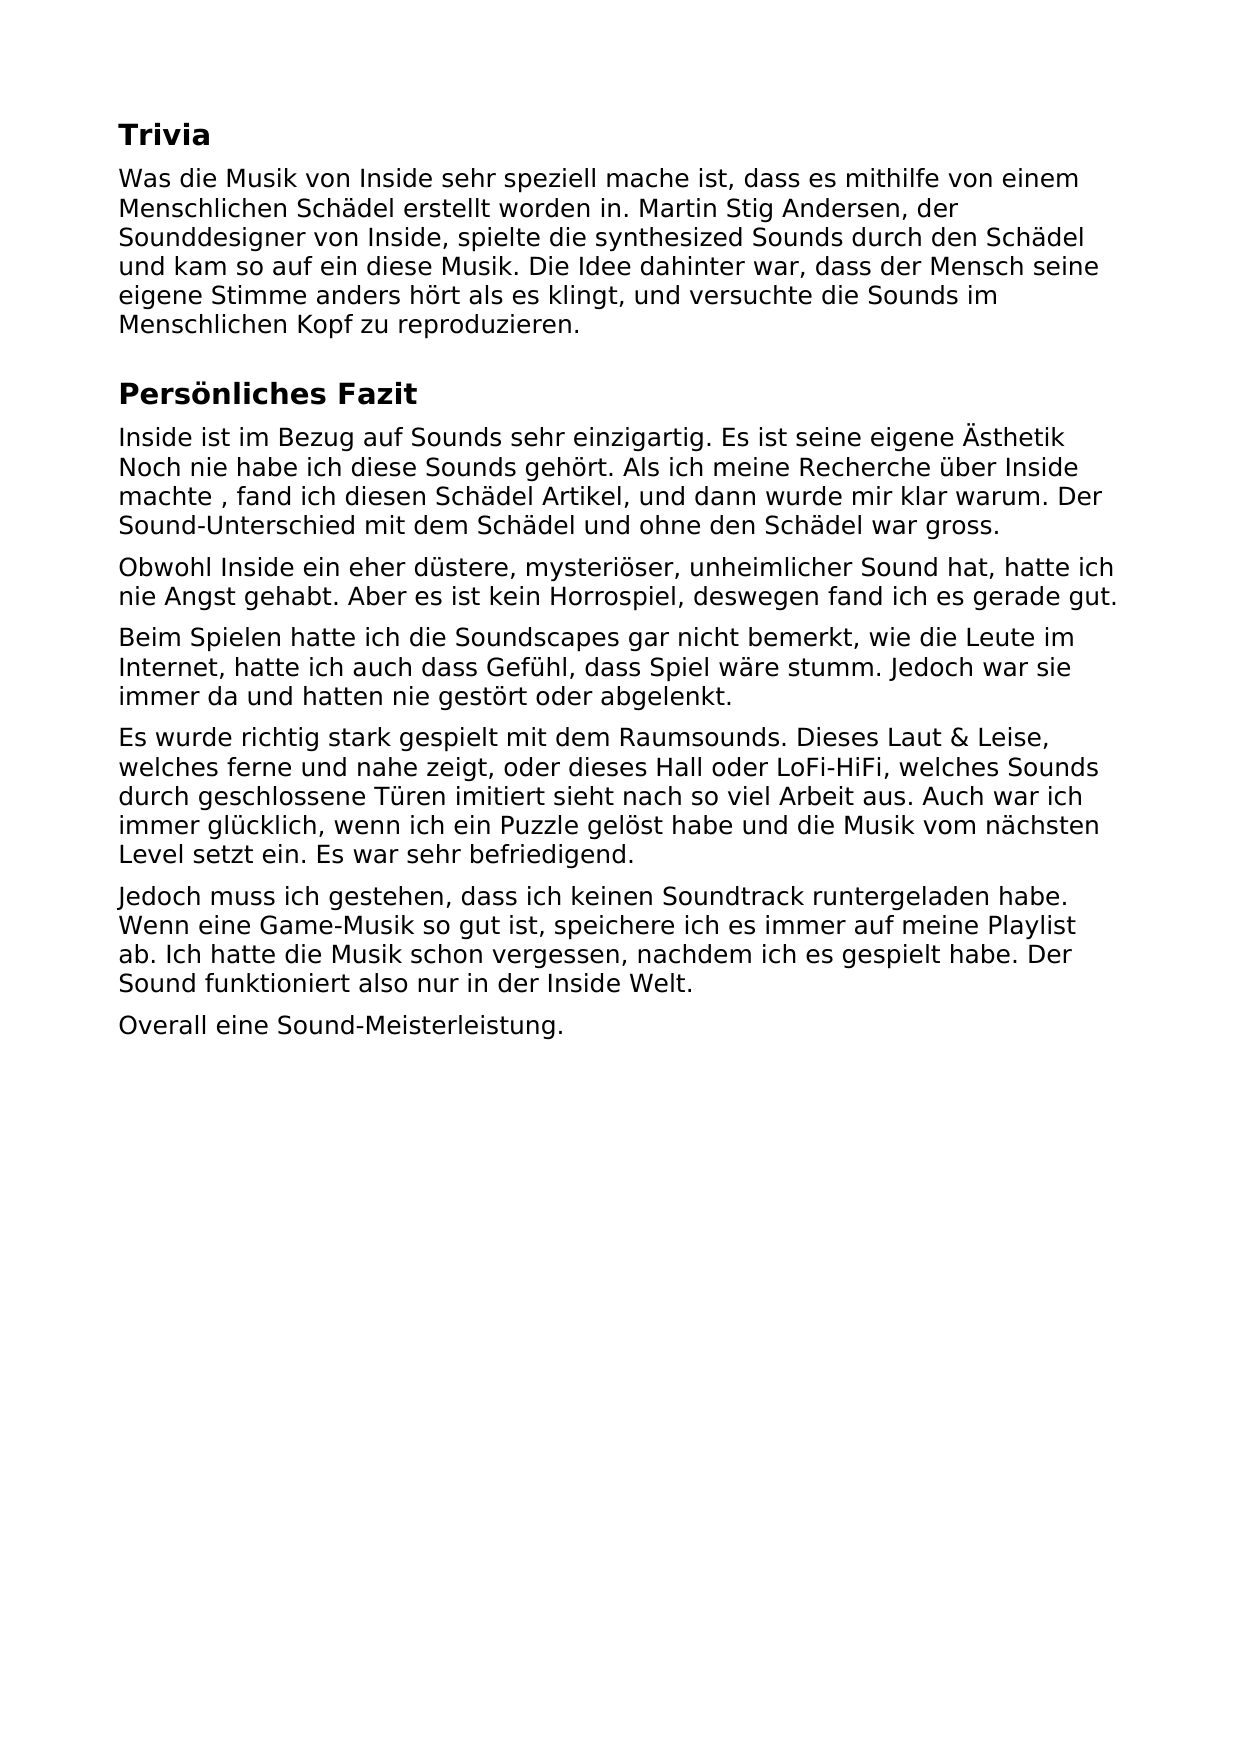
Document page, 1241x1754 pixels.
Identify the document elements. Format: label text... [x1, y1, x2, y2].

subtitle Persönliches Fazit [118, 377, 1122, 411]
text Beim Spielen hatte ich die Soundscapes gar nicht bemerkt, wie die Leute im Internet, hatte ich auch dass Gefühl, dass Spiel wäre stumm. Jedoch war sie immer da und hatten nie gestört oder abgelenkt. [118, 623, 1122, 711]
subtitle Trivia [118, 118, 1122, 152]
text Obwohl Inside ein eher düstere, mysteriöser, unheimlicher Sound hat, hatte ich nie Angst gehabt. Aber es ist kein Horrospiel, deswegen fand ich es gerade gut. [118, 553, 1122, 611]
text Jedoch muss ich gestehen, dass ich keinen Soundtrack runtergeladen habe. Wenn eine Game-Musik so gut ist, speichere ich es immer auf meine Playlist ab. Ich hatte die Musik schon vergessen, nachdem ich es gespielt habe. Der Sound funktioniert also nur in der Inside Welt. [118, 882, 1122, 998]
text Es wurde richtig stark gespielt mit dem Raumsounds. Dieses Laut & Leise, welches ferne und nahe zeigt, oder dieses Hall oder LoFi-HiFi, welches Sounds durch geschlossene Türen imitiert sieht nach so viel Arbeit aus. Auch war ich immer glücklich, wenn ich ein Puzzle gelöst habe und die Musik vom nächsten Level setzt ein. Es war sehr befriedigend. [118, 723, 1122, 869]
text Overall eine Sound-Meisterleistung. [118, 1011, 1122, 1040]
text Inside ist im Bezug auf Sounds sehr einzigartig. Es ist seine eigene Ästhetik Noch nie habe ich diese Sounds gehört. Als ich meine Recherche über Inside machte , fand ich diesen Schädel Artikel, und dann wurde mir klar warum. Der Sound-Unterschied mit dem Schädel und ohne den Schädel war gross. [118, 423, 1122, 540]
text Was die Musik von Inside sehr speziell mache ist, dass es mithilfe von einem Menschlichen Schädel erstellt worden in. Martin Stig Andersen, der Sounddesigner von Inside, spielte die synthesized Sounds durch den Schädel und kam so auf ein diese Musik. Die Idee dahinter war, dass der Mensch seine eigene Stimme anders hört als es klingt, und versuchte die Sounds im Menschlichen Kopf zu reproduzieren. [118, 164, 1122, 339]
